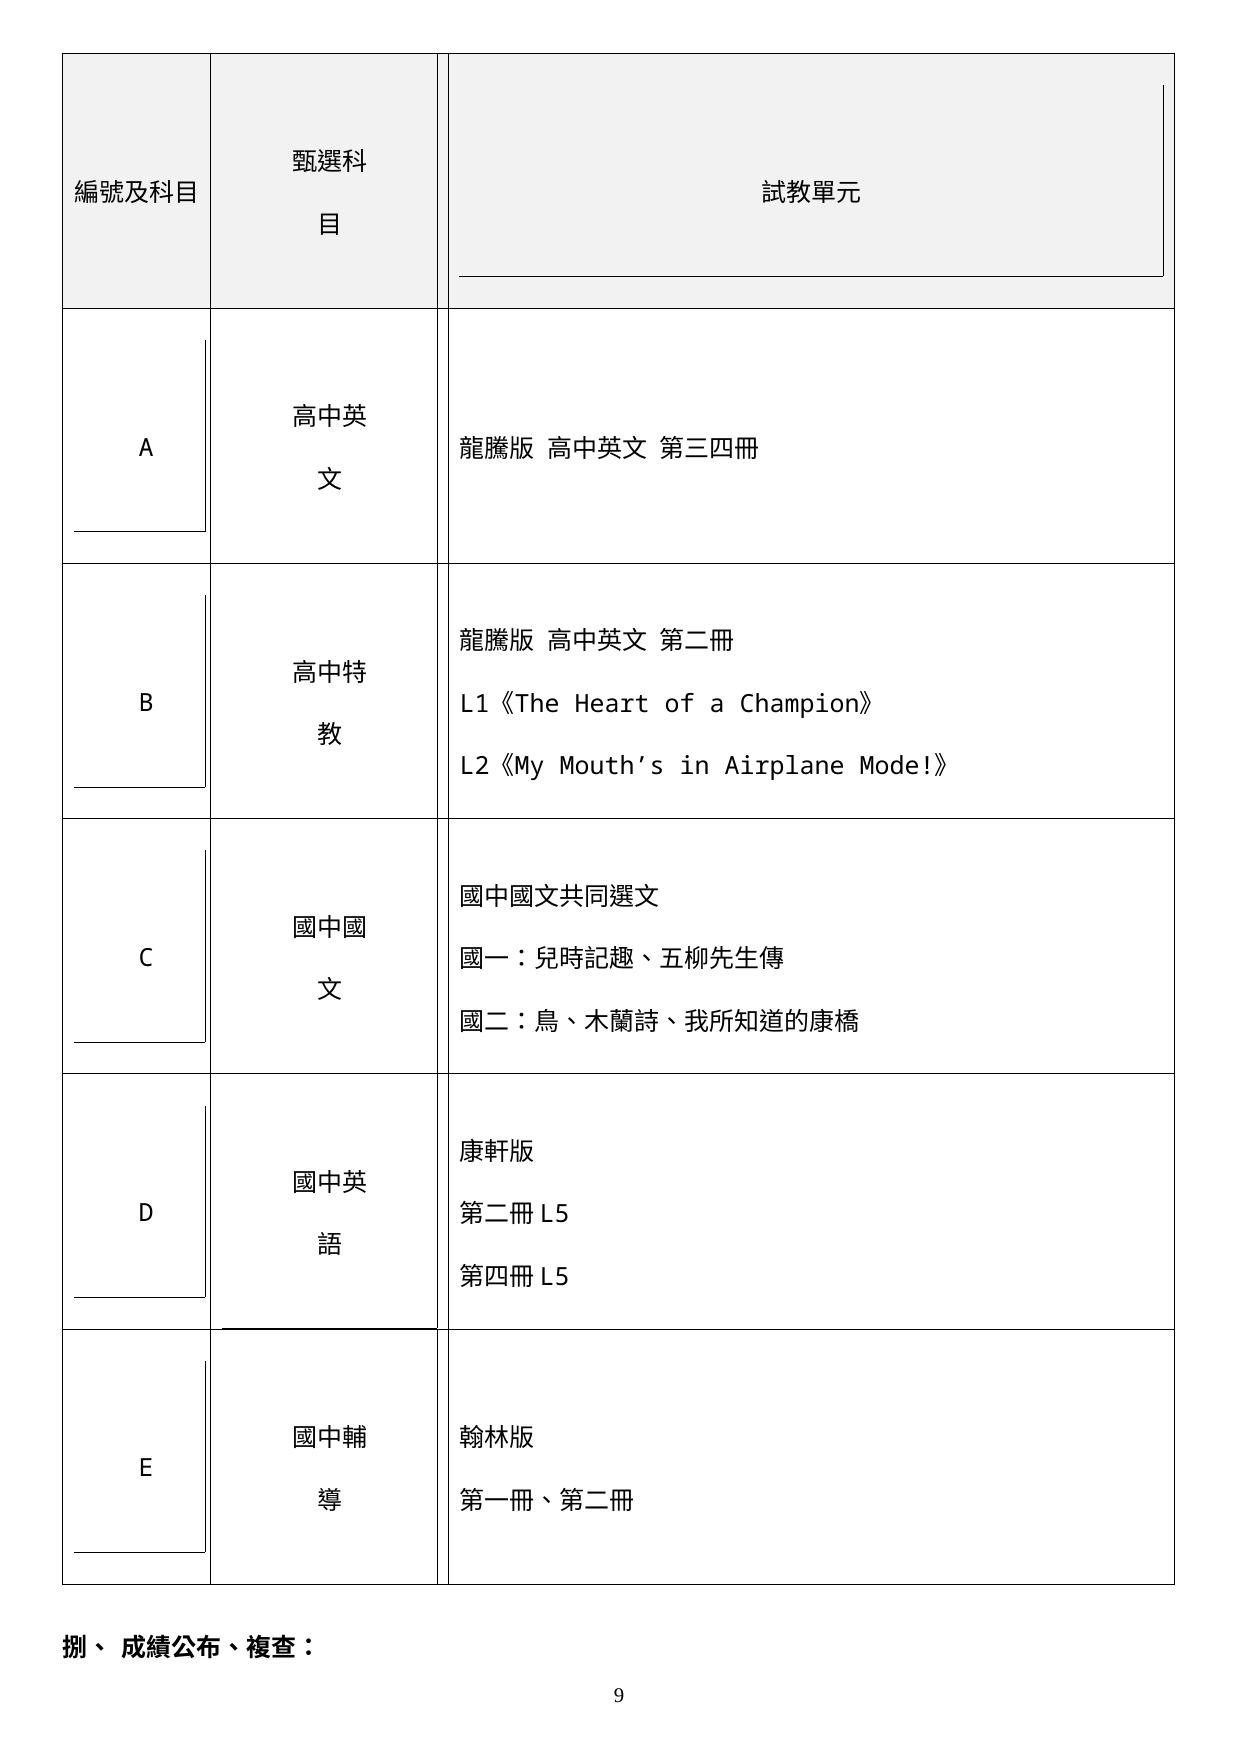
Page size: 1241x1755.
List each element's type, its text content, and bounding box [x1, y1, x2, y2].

table_cell C [63, 819, 210, 1073]
table_cell A [63, 309, 210, 563]
table_cell [438, 564, 448, 818]
table_cell 龍騰版 高中英文 第三四冊 [449, 309, 1174, 563]
table_cell 國中國文 [211, 819, 437, 1073]
table_header [438, 54, 448, 308]
list 成績公布、複查： [63, 1603, 1175, 1666]
table_cell 國中國文共同選文 國一：兒時記趣、五柳先生傳 國二：鳥、木蘭詩、我所知道的康橋 [449, 819, 1174, 1073]
table_cell 國中英語 [211, 1074, 437, 1328]
table_cell 龍騰版 高中英文 第二冊 L1《The Heart of a Champion》 L2《My Mouth’s in Airplane Mode!》 [449, 564, 1174, 818]
table_cell 翰林版 第一冊、第二冊 [449, 1330, 1174, 1584]
table_cell [438, 1074, 448, 1328]
table_cell B [63, 564, 210, 818]
table_cell 高中英文 [211, 309, 437, 563]
table_cell 國中輔導 [211, 1330, 437, 1584]
table_cell [438, 309, 448, 563]
table_cell [438, 1330, 448, 1584]
table_cell E [63, 1330, 210, 1584]
table_header 試教單元 [449, 54, 1174, 308]
table_header 甄選科目 [211, 54, 437, 308]
table_cell 高中特教 [211, 564, 437, 818]
table_cell 康軒版 第二冊L5 第四冊L5 [449, 1074, 1174, 1328]
table_cell D [63, 1074, 210, 1328]
table_cell [438, 819, 448, 1073]
table_header 編號及科目 [63, 54, 210, 308]
